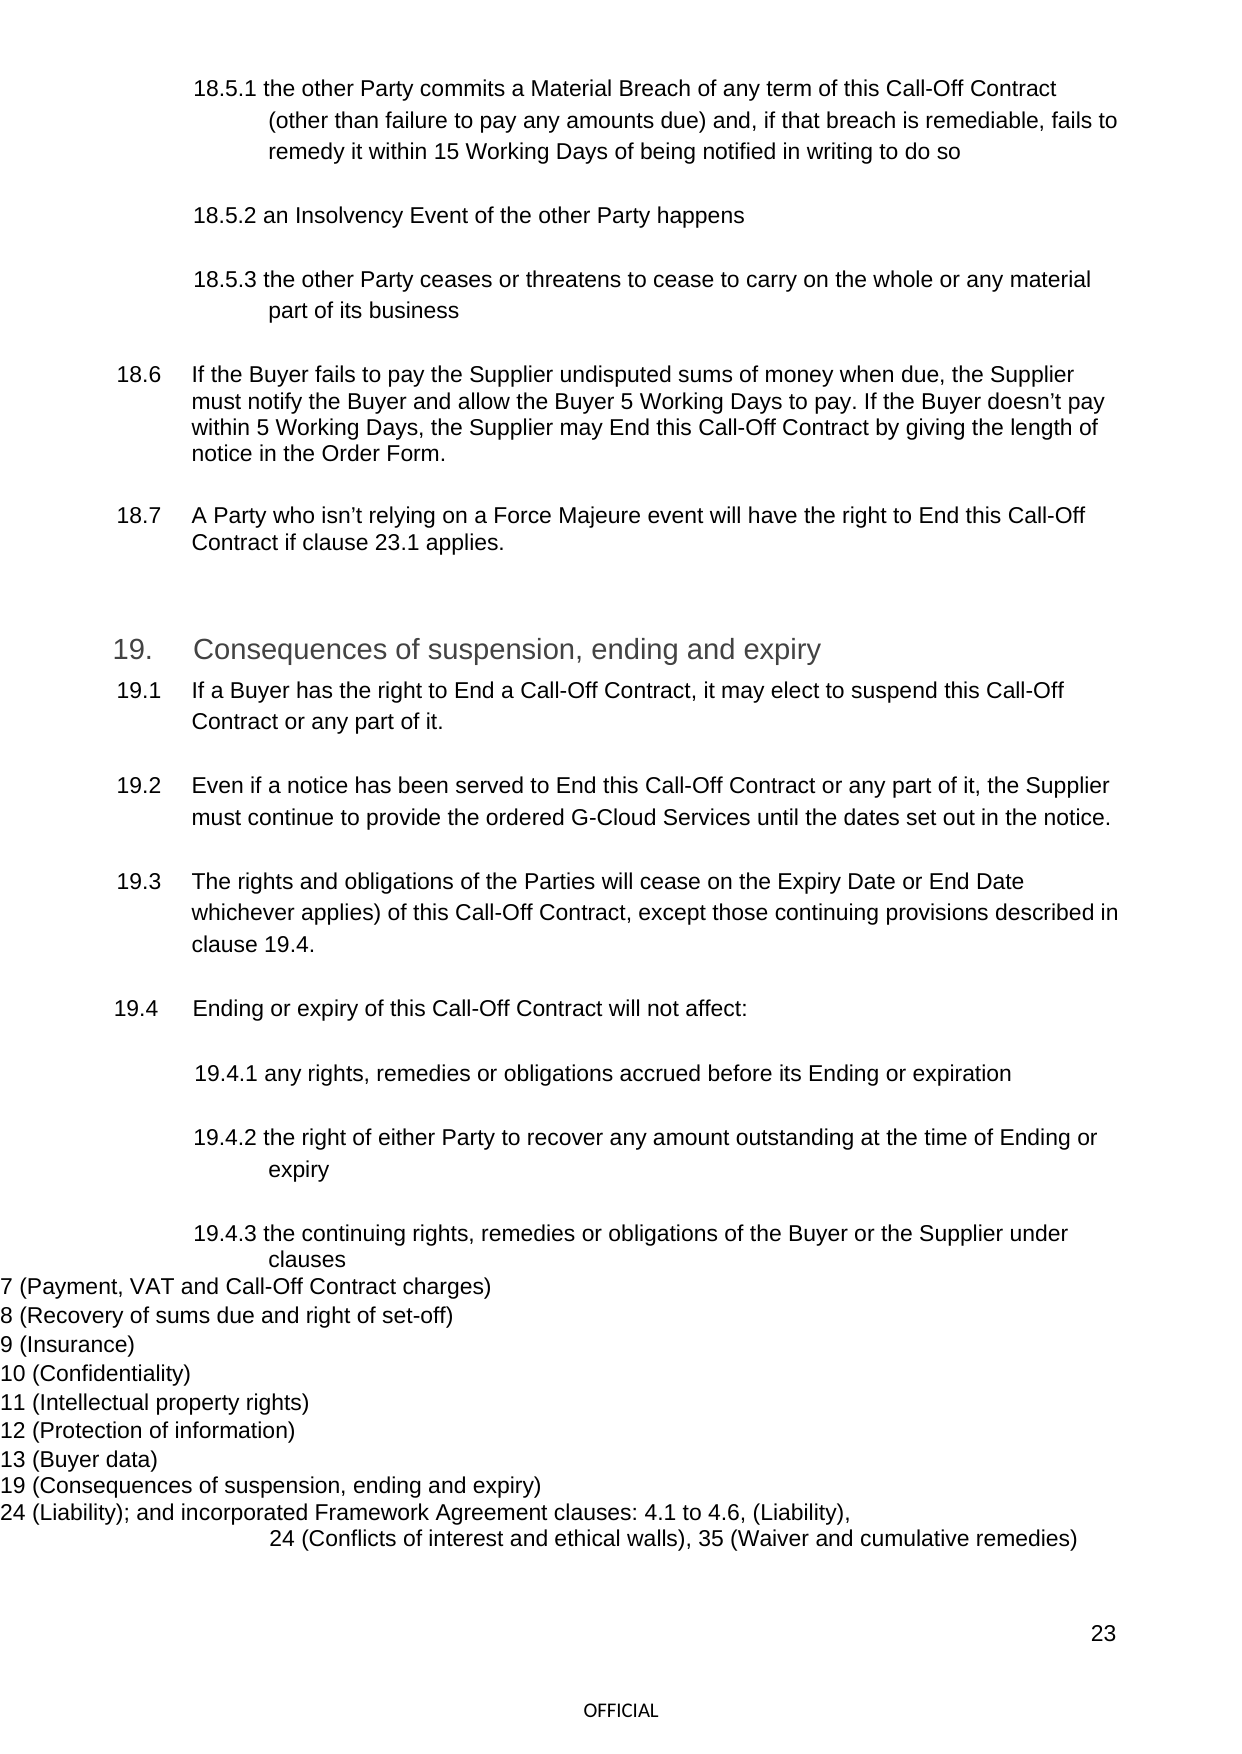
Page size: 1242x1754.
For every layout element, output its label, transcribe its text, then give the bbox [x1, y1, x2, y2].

list 11 (Intellectual property rights) [0, 1388, 1121, 1415]
list 9 (Insurance) [0, 1331, 1121, 1357]
list 24 (Liability); and incorporated Framework Agreement clauses: 4.1 to 4.6, (Liability), [0, 1499, 1121, 1525]
text 18.5.2 an Insolvency Event of the other Party happens [161, 202, 1121, 228]
text 18.5.3 the other Party ceases or threatens to cease to carry on the whole or any material part of its business [193, 266, 1121, 324]
list 19 (Consequences of suspension, ending and expiry) [0, 1472, 1121, 1499]
text 19.3 The rights and obligations of the Parties will cease on the Expiry Date or End Date whichever applies) of this Call-Off Contract, except those continuing provisions described in clause 19.4. [116, 868, 1121, 957]
text 24 (Conflicts of interest and ethical walls), 35 (Waiver and cumulative remedies) [269, 1525, 1121, 1551]
text 19.2 Even if a notice has been served to End this Call-Off Contract or any part of it, the Supplier must continue to provide the ordered G-Cloud Services until the dates set out in the notice. [116, 772, 1121, 830]
text 18.5.1 the other Party commits a Material Breach of any term of this Call-Off Contract (other than failure to pay any amounts due) and, if that breach is remediable, fails to remedy it within 15 Working Days of being notified in writing to do so [193, 75, 1121, 164]
text 18.7 A Party who isn’t relying on a Force Majeure event will have the right to End this Call-Off Contract if clause 23.1 applies. [116, 502, 1121, 555]
subtitle 19. Consequences of suspension, ending and expiry [0, 632, 1122, 666]
list 13 (Buyer data) [0, 1446, 1121, 1472]
text 19.4.2 the right of either Party to recover any amount outstanding at the time of Ending or expiry [193, 1124, 1121, 1182]
list 8 (Recovery of sums due and right of set-off) [0, 1302, 1121, 1328]
text 18.6 If the Buyer fails to pay the Supplier undisputed sums of money when due, the Supplier must notify the Buyer and allow the Buyer 5 Working Days to pay. If the Buyer doesn’t pay within 5 Working Days, the Supplier may End this Call-Off Contract by giving the length of notice in the Order Form. [116, 361, 1121, 467]
text 19.1 If a Buyer has the right to End a Call-Off Contract, it may elect to suspend this Call-Off Contract or any part of it. [116, 677, 1121, 735]
list 7 (Payment, VAT and Call-Off Contract charges) [0, 1273, 1121, 1299]
text 19.4.1 any rights, remedies or obligations accrued before its Ending or expiration [194, 1060, 1121, 1087]
text 19.4.3 the continuing rights, remedies or obligations of the Buyer or the Supplier under clauses [193, 1220, 1121, 1272]
text 19.4 Ending or expiry of this Call-Off Contract will not affect: [0, 994, 1122, 1023]
list 10 (Confidentiality) [0, 1360, 1121, 1386]
list 12 (Protection of information) [0, 1417, 1121, 1443]
